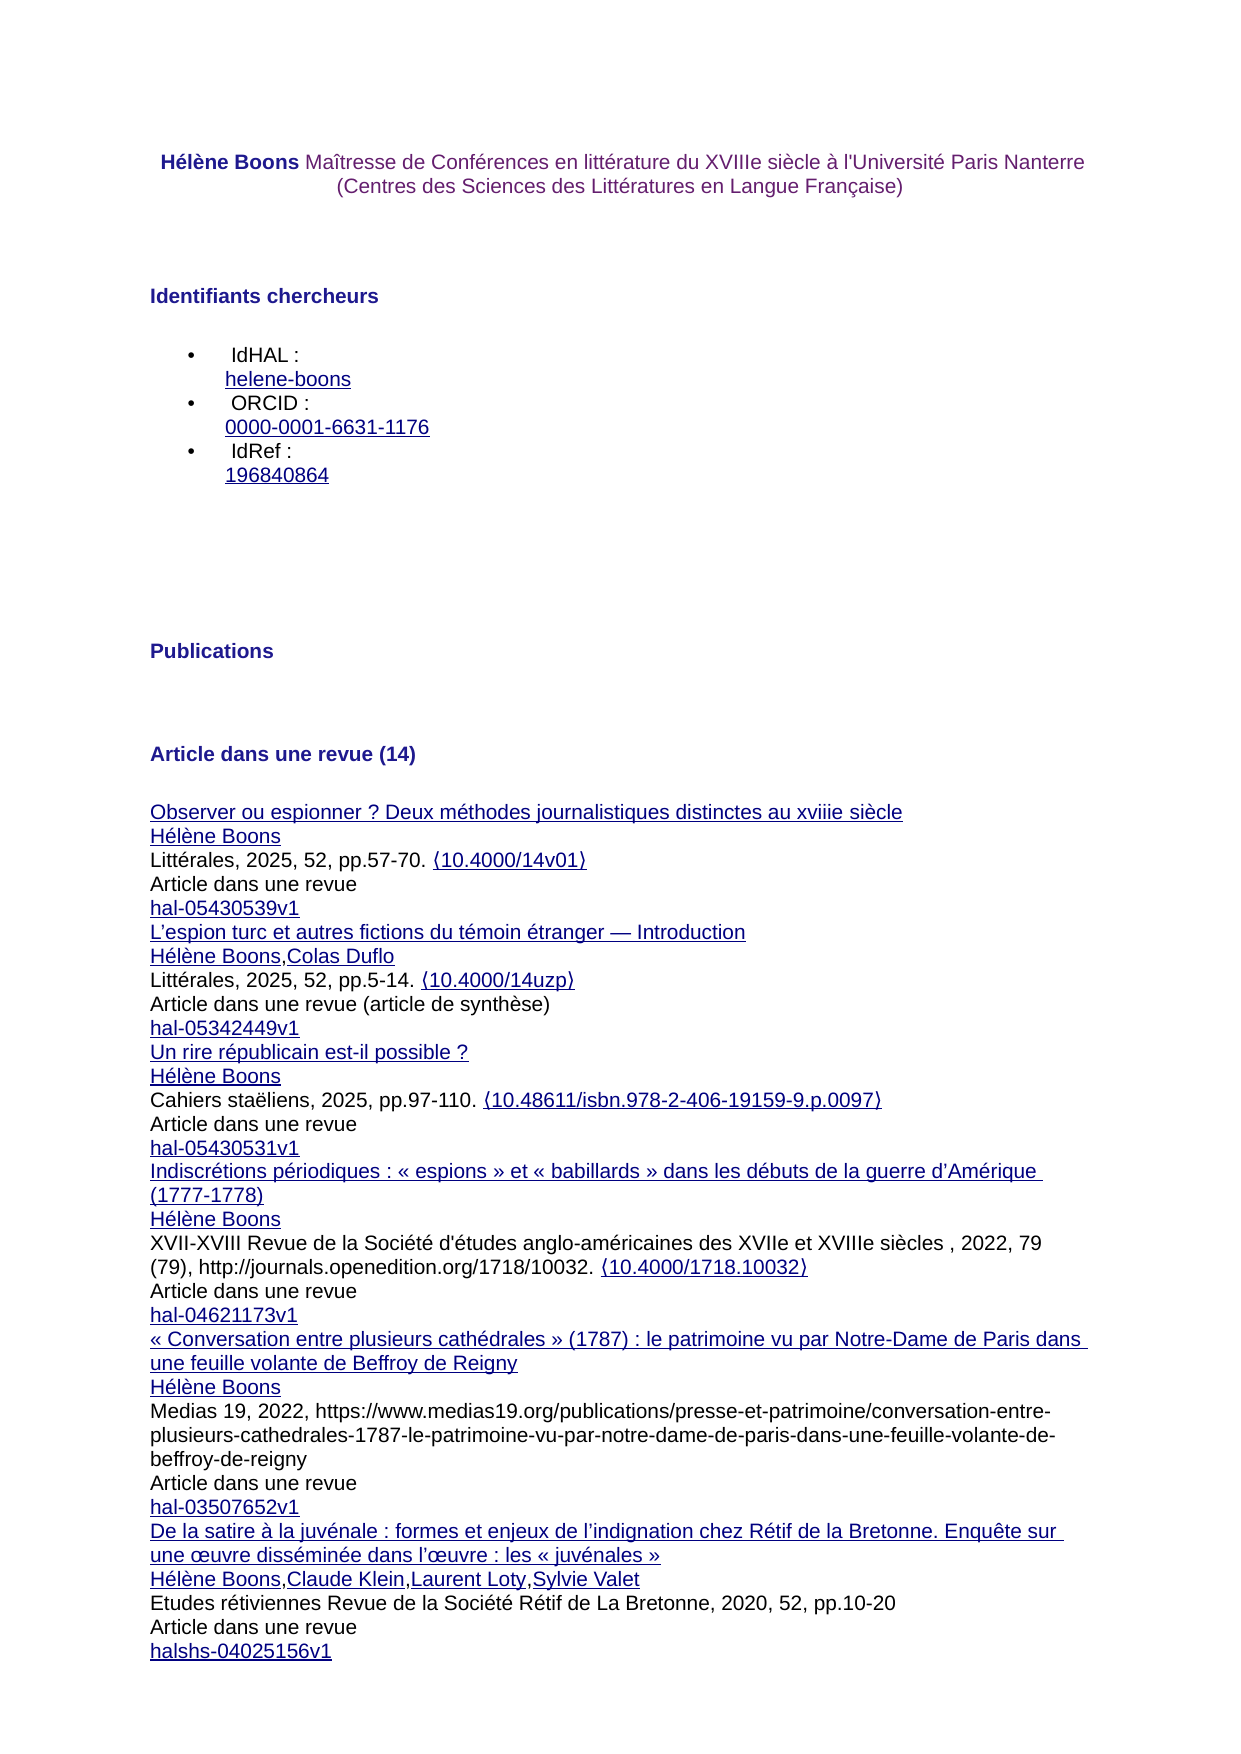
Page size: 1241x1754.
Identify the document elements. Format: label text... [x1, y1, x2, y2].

table_header Observer ou espionner ? Deux méthodes journalistiques distinctes au xviiie siècle Hélène Boons Littérales, 2025, 52, pp.57-70. ⟨10.4000/14v01⟩ Article dans une revue hal-05430539v1 [150, 800, 1090, 920]
subtitle Identifiants chercheurs [150, 284, 1090, 308]
subtitle Article dans une revue (14) [150, 742, 1090, 766]
list IdHAL : [187, 343, 1090, 367]
subtitle Hélène Boons Maîtresse de Conférences en littérature du XVIIIe siècle à l'Université Paris Nanterre (Centres des Sciences des Littératures en Langue Française) [150, 150, 1090, 198]
list ORCID : [187, 391, 1090, 414]
table_cell De la satire à la juvénale : formes et enjeux de l’indignation chez Rétif de la Bretonne. Enquête sur une œuvre disséminée dans l’œuvre : les « juvénales » Hélène Boons,Claude Klein,Laurent Loty,Sylvie Valet Etudes rétiviennes Revue de la Société Rétif de La Bretonne, 2020, 52, pp.10-20 Article dans une revue halshs-04025156v1 [150, 1519, 1090, 1662]
list IdRef : [187, 438, 1090, 462]
subtitle Publications [150, 638, 1090, 662]
list 0000-0001-6631-1176 [187, 414, 1090, 438]
list helene-boons [187, 367, 1090, 391]
list 196840864 [187, 462, 1090, 486]
table_cell Indiscrétions périodiques : « espions » et « babillards » dans les débuts de la guerre d’Amérique (1777-1778) Hélène Boons XVII-XVIII Revue de la Société d'études anglo-américaines des XVIIe et XVIIIe siècles , 2022, 79 (79), http://journals.openedition.org/1718/10032. ⟨10.4000/1718.10032⟩ Article dans une revue hal-04621173v1 [150, 1159, 1090, 1327]
table_cell L’espion turc et autres fictions du témoin étranger — Introduction Hélène Boons,Colas Duflo Littérales, 2025, 52, pp.5-14. ⟨10.4000/14uzp⟩ Article dans une revue (article de synthèse) hal-05342449v1 [150, 920, 1090, 1039]
table_cell « Conversation entre plusieurs cathédrales » (1787) : le patrimoine vu par Notre-Dame de Paris dans une feuille volante de Beffroy de Reigny Hélène Boons Medias 19, 2022, https://www.medias19.org/publications/presse-et-patrimoine/conversation-entre-plusieurs-cathedrales-1787-le-patrimoine-vu-par-notre-dame-de-paris-dans-une-feuille-volante-de-beffroy-de-reigny Article dans une revue hal-03507652v1 [150, 1327, 1090, 1519]
table_cell Un rire républicain est-il possible ? Hélène Boons Cahiers staëliens, 2025, pp.97-110. ⟨10.48611/isbn.978-2-406-19159-9.p.0097⟩ Article dans une revue hal-05430531v1 [150, 1040, 1090, 1159]
